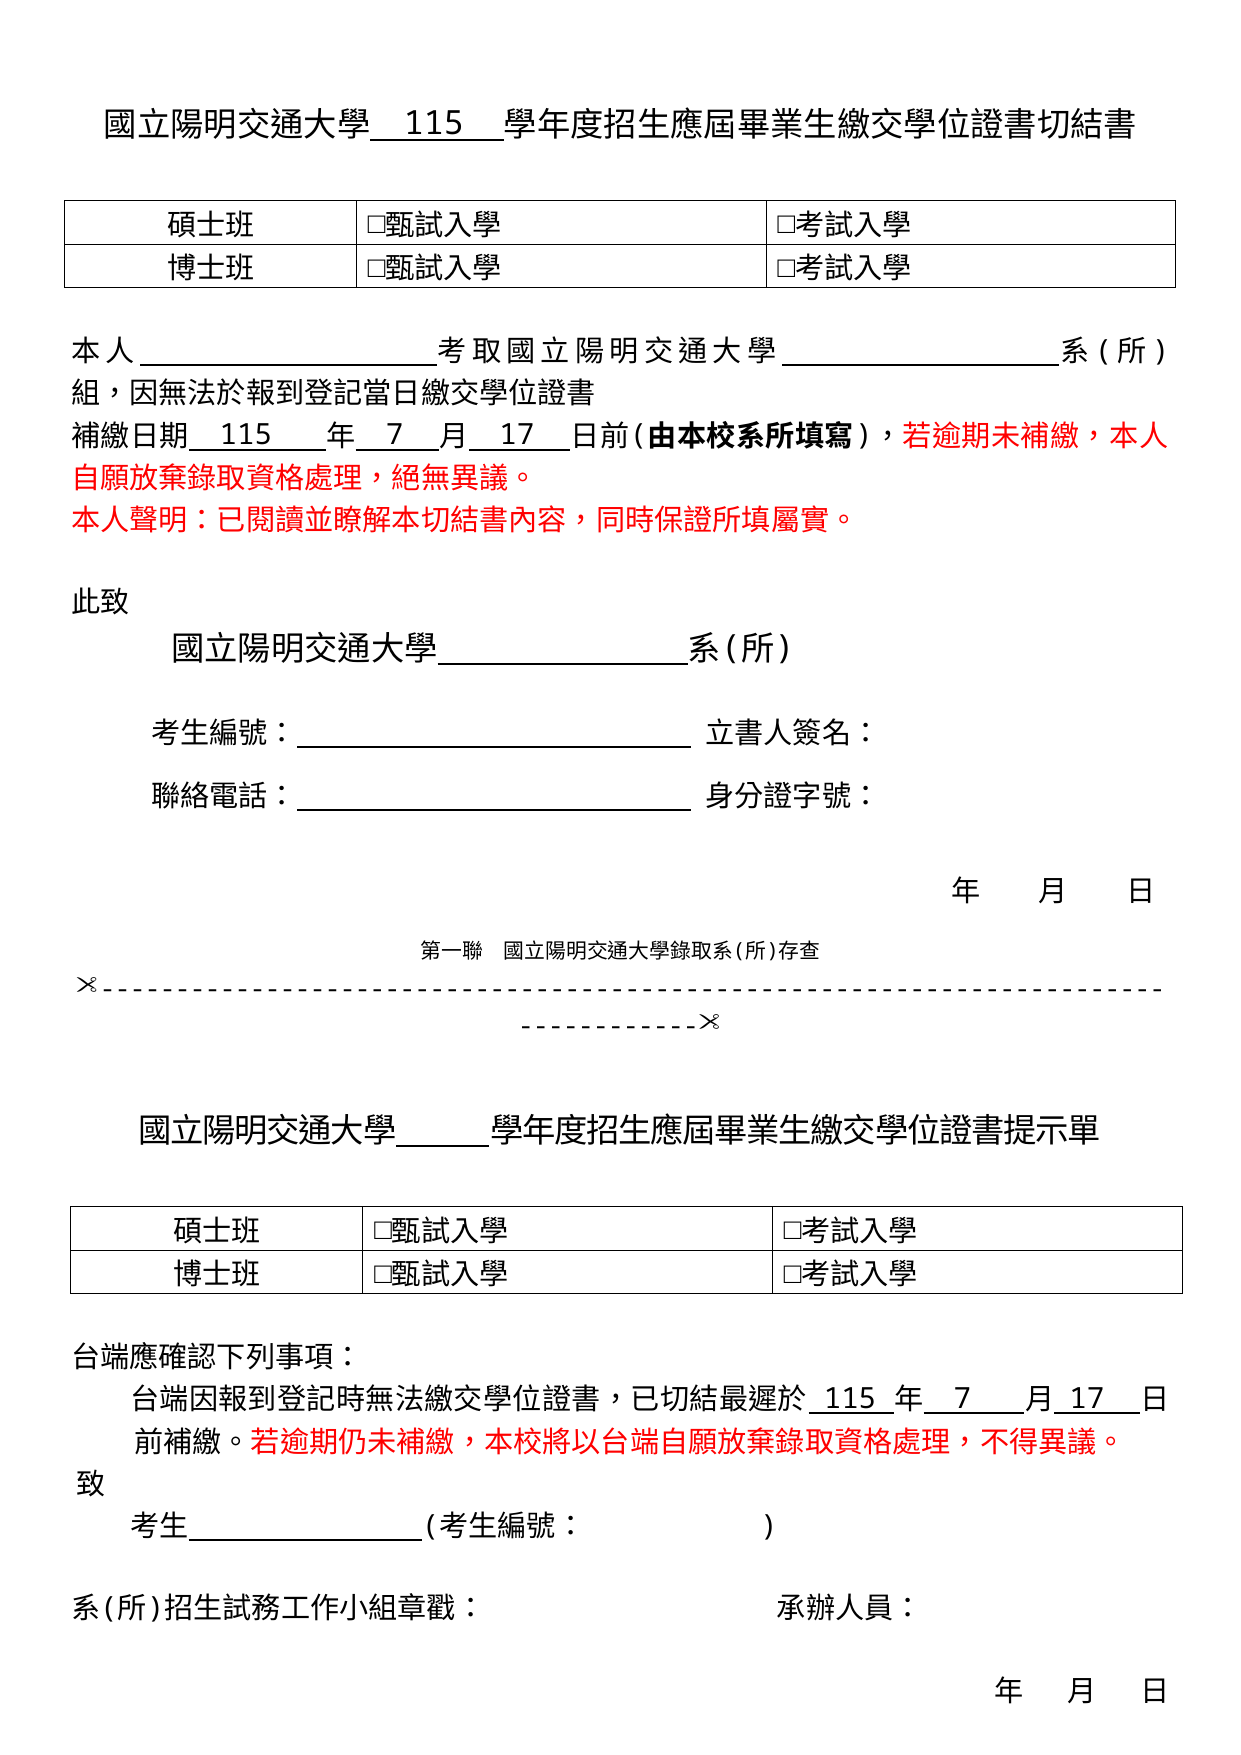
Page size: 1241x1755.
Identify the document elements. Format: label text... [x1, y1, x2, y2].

table_header □考試入學 [773, 1207, 1182, 1249]
table_header 碩士班 [65, 201, 356, 243]
table_cell 博士班 [71, 1251, 362, 1293]
table_header □甄試入學 [363, 1207, 772, 1249]
text 考生 (考生編號： ) [130, 1503, 1169, 1545]
table_cell □甄試入學 [357, 245, 766, 287]
text 聯絡電話： 身分證字號： [71, 773, 1169, 815]
text 此致 [71, 579, 1169, 621]
text 國立陽明交通大學 系(所) [71, 621, 1169, 670]
table_header 碩士班 [71, 1207, 362, 1249]
text 系(所)招生試務工作小組章戳： 承辦人員： [71, 1585, 1169, 1627]
text 台端因報到登記時無法繳交學位證書，已切結最遲於 115 年 7 月 17 日前補繳。若逾期仍未補繳，本校將以台端自願放棄錄取資格處理，不得異議。 [130, 1376, 1169, 1461]
text 致 [77, 1461, 1169, 1503]
table_cell □甄試入學 [363, 1251, 772, 1293]
text 台端應確認下列事項： [71, 1334, 1169, 1376]
table_header □考試入學 [767, 201, 1175, 243]
text 本人 考取國立陽明交通大學 系(所) 組，因無法於報到登記當日繳交學位證書 [71, 328, 1169, 412]
table_header □甄試入學 [357, 201, 766, 243]
text 本人聲明：已閱讀並瞭解本切結書內容，同時保證所填屬實。 [71, 497, 1169, 539]
text 第一聯 國立陽明交通大學錄取系(所)存查 [71, 931, 1169, 968]
text 國立陽明交通大學 115 學年度招生應屆畢業生繳交學位證書切結書 [71, 92, 1169, 146]
text 補繳日期 115 年 7 月 17 日前(由本校系所填寫)，若逾期未補繳，本人自願放棄錄取資格處理，絕無異議。 [71, 412, 1169, 497]
text 國立陽明交通大學 學年度招生應屆畢業生繳交學位證書提示單 [71, 1098, 1169, 1152]
text 年 月 日 [71, 1667, 1169, 1709]
table_cell □考試入學 [773, 1251, 1182, 1293]
text 考生編號： 立書人簽名： [71, 709, 1169, 752]
text 年 月 日 [71, 867, 1169, 910]
table_cell □考試入學 [767, 245, 1175, 287]
table_cell 博士班 [65, 245, 356, 287]
text ----------------------------------------------------------------------------------- [71, 968, 1169, 1043]
